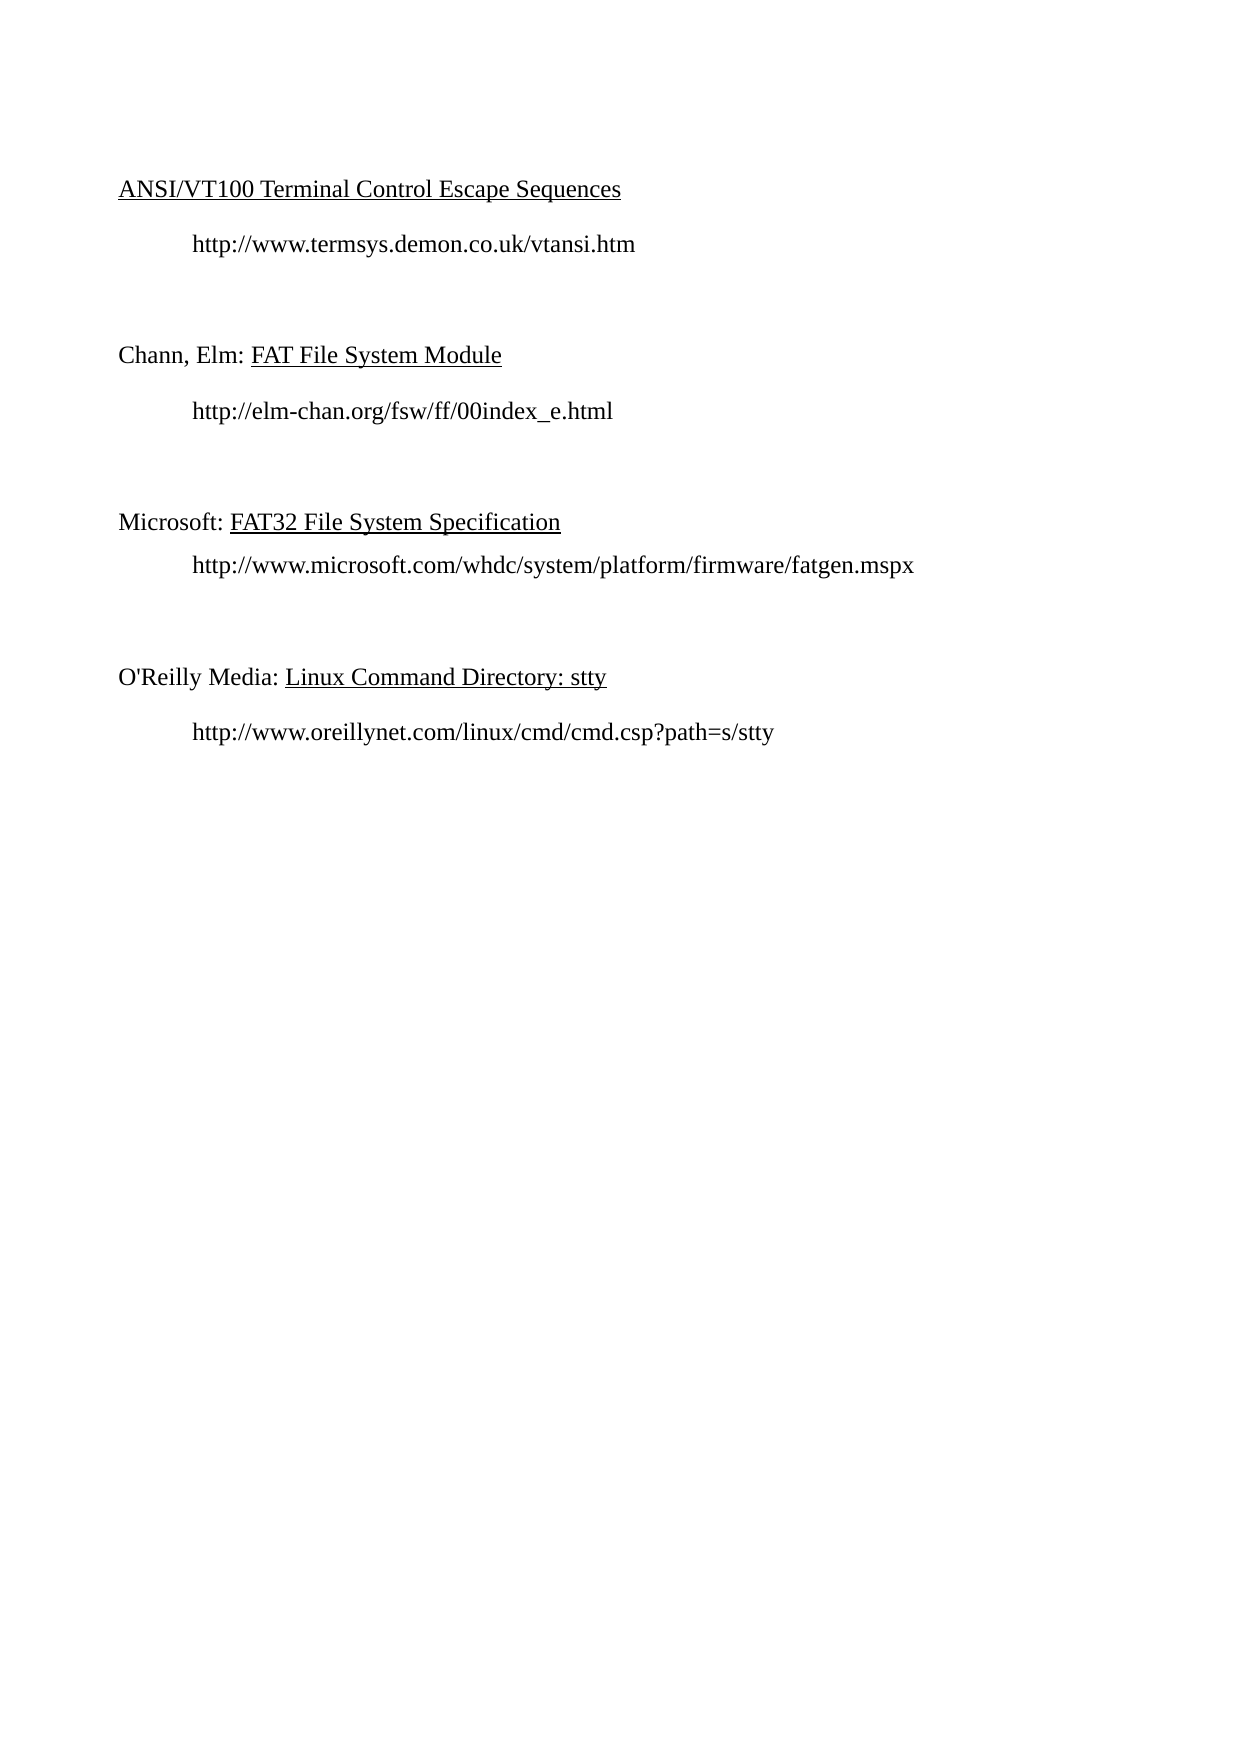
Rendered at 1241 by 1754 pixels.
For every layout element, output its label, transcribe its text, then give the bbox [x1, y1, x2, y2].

text Chann, Elm: FAT File System Module [118, 341, 1122, 369]
text http://elm-chan.org/fsw/ff/00index_e.html [118, 396, 1122, 425]
text Microsoft: FAT32 File System Specification http://www.microsoft.com/whdc/system/platform/firmware/fatgen.mspx [118, 507, 1122, 579]
text O'Reilly Media: Linux Command Directory: stty [118, 662, 1122, 691]
text http://www.termsys.demon.co.uk/vtansi.htm [118, 229, 1122, 258]
text ANSI/VT100 Terminal Control Escape Sequences [118, 174, 1122, 202]
text http://www.oreillynet.com/linux/cmd/cmd.csp?path=s/stty [118, 717, 1122, 746]
